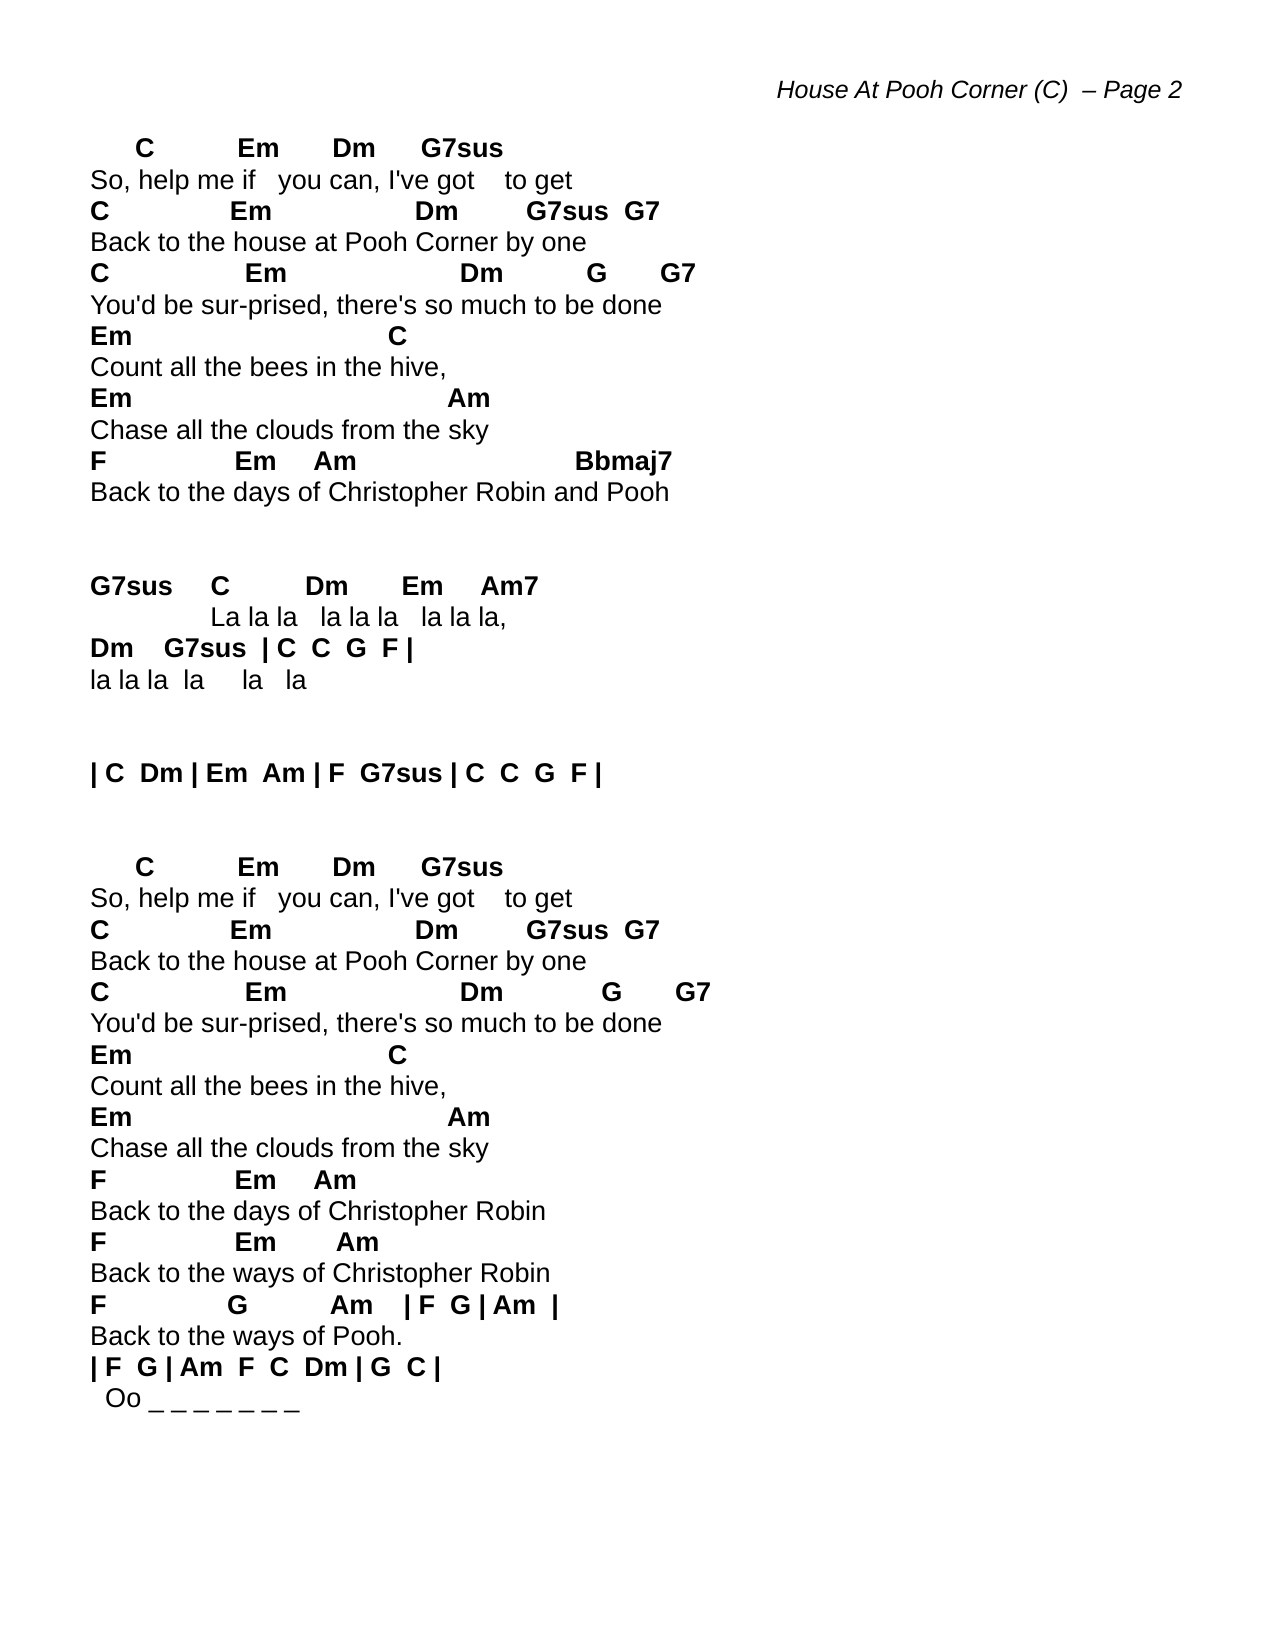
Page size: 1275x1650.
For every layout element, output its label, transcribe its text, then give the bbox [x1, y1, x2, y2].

text Back to the ways of Christopher Robin [90, 1257, 1185, 1289]
text Back to the house at Pooh Corner by one [90, 226, 1185, 257]
text Count all the bees in the hive, [90, 1070, 1185, 1101]
text House At Pooh Corner (C) – Page 2 [90, 75, 1185, 104]
text C Em Dm G7sus G7 [90, 914, 1185, 945]
text Oo _ _ _ _ _ _ _ [90, 1382, 1185, 1414]
text La la la la la la la la la, [90, 601, 1185, 632]
text Chase all the clouds from the sky [90, 1132, 1185, 1164]
text Count all the bees in the hive, [90, 351, 1185, 382]
text Back to the days of Christopher Robin [90, 1195, 1185, 1226]
text F Em Am [90, 1164, 1185, 1195]
text F Em Am [90, 1226, 1185, 1257]
text Em Am [90, 382, 1185, 414]
text C Em Dm G7sus G7 [90, 195, 1185, 226]
text Em Am [90, 1101, 1185, 1132]
text la la la la la la [90, 664, 1185, 695]
text Dm G7sus | C C G F | [90, 632, 1185, 664]
text Back to the house at Pooh Corner by one [90, 945, 1185, 976]
text Em C [90, 1039, 1185, 1070]
text C Em Dm G G7 [90, 976, 1185, 1007]
text | F G | Am F C Dm | G C | [90, 1351, 1185, 1382]
text C Em Dm G7sus [90, 851, 1185, 882]
text C Em Dm G7sus [90, 132, 1185, 164]
text Back to the ways of Pooh. [90, 1320, 1185, 1351]
text | C Dm | Em Am | F G7sus | C C G F | [90, 757, 1185, 789]
text F Em Am Bbmaj7 [90, 445, 1185, 476]
text G7sus C Dm Em Am7 [90, 570, 1185, 601]
text You'd be sur-prised, there's so much to be done [90, 1007, 1185, 1039]
text You'd be sur-prised, there's so much to be done [90, 289, 1185, 320]
text F G Am | F G | Am | [90, 1289, 1185, 1320]
text Em C [90, 320, 1185, 351]
text So, help me if you can, I've got to get [90, 882, 1185, 914]
text So, help me if you can, I've got to get [90, 164, 1185, 195]
text Back to the days of Christopher Robin and Pooh [90, 476, 1185, 507]
text C Em Dm G G7 [90, 257, 1185, 289]
text Chase all the clouds from the sky [90, 414, 1185, 445]
